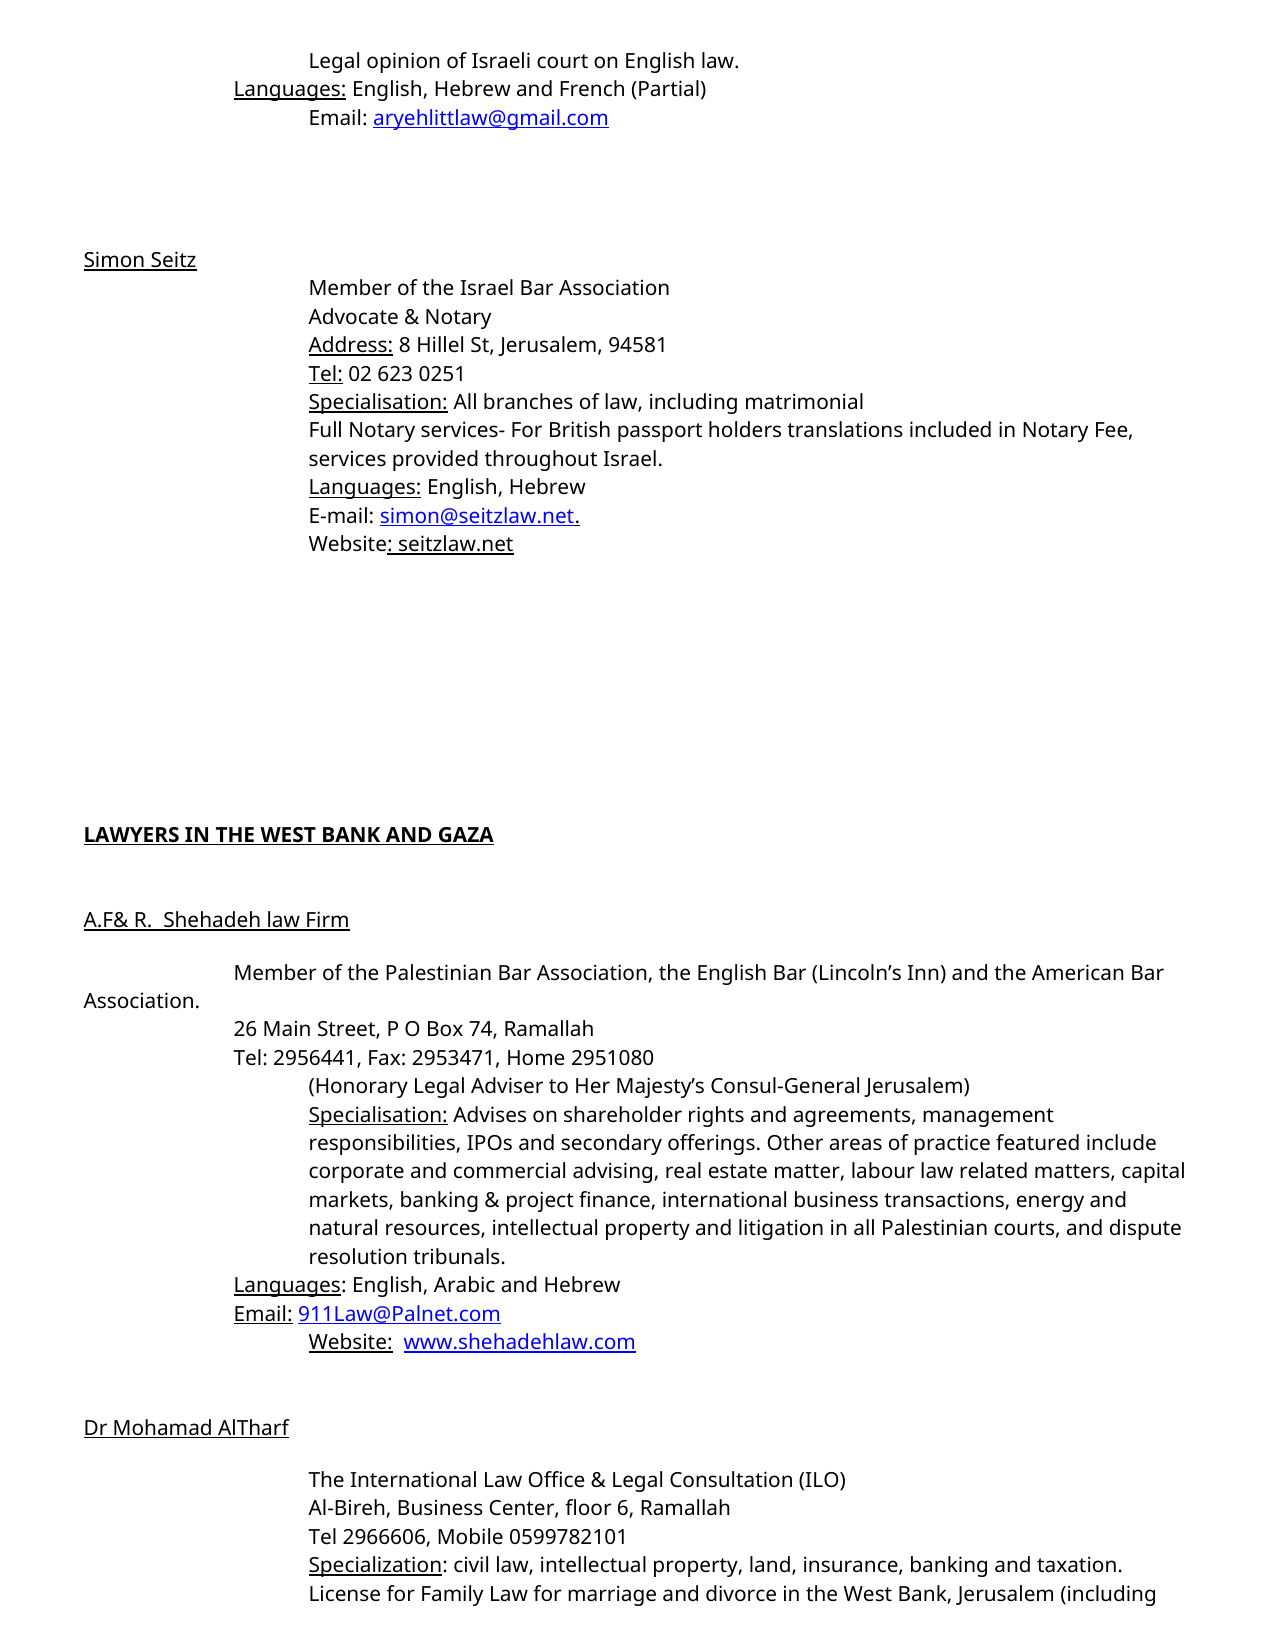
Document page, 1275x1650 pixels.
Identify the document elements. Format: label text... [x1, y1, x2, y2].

text Member of the Palestinian Bar Association, the English Bar (Lincoln’s Inn) and the American Bar Association. [83, 958, 1189, 1014]
text Tel 2966606, Mobile 0599782101 [83, 1522, 1189, 1550]
subtitle LAWYERS IN THE WEST BANK AND GAZA [83, 820, 1189, 848]
subtitle A.F& R. Shehadeh law Firm [83, 905, 1189, 933]
text Legal opinion of Israeli court on English law. [308, 46, 1189, 74]
text Email: aryehlittlaw@gmail.com [83, 103, 1189, 131]
text Tel: 02 623 0251 [233, 359, 1189, 387]
text Advocate & Notary [233, 302, 1189, 330]
text Languages: English, Arabic and Hebrew [83, 1270, 1189, 1299]
text E-mail: simon@seitzlaw.net. [233, 501, 1189, 529]
text Simon Seitz [83, 245, 1189, 273]
text ‏Specialization: civil law, intellectual property, land, insurance, banking and taxation. License for Family Law for marriage and divorce in the West Bank, Jerusalem (including [308, 1550, 1189, 1607]
text Languages: English, Hebrew and French (Partial) [83, 74, 1189, 103]
text Full Notary services- For British passport holders translations included in Notary Fee, services provided throughout Israel. [308, 416, 1189, 472]
text The International Law Office & Legal Consultation (ILO) [83, 1465, 1189, 1493]
text Address: 8 Hillel St, Jerusalem, 94581 [233, 330, 1189, 359]
text Website: seitzlaw.net [233, 529, 1189, 558]
subtitle Dr Mohamad AlTharf [83, 1413, 1189, 1441]
text Email: 911Law@Palnet.com [83, 1299, 1189, 1327]
text Specialisation: All branches of law, including matrimonial [233, 387, 1189, 416]
text Website: www.shehadehlaw.com [233, 1327, 1189, 1356]
text Specialisation: Advises on shareholder rights and agreements, management responsibilities, IPOs and secondary offerings. Other areas of practice featured include corporate and commercial advising, real estate matter, labour law related matters, capital markets, banking & project finance, international business transactions, energy and natural resources, intellectual property and litigation in all Palestinian courts, and dispute resolution tribunals. [308, 1100, 1189, 1270]
text Languages: English, Hebrew [308, 472, 1189, 501]
text Tel: 2956441, Fax: 2953471, Home 2951080 [83, 1043, 1189, 1071]
text (Honorary Legal Adviser to Her Majesty’s Consul-General Jerusalem) [308, 1071, 1189, 1100]
text 26 Main Street, P O Box 74, Ramallah [83, 1014, 1189, 1043]
text Member of the Israel Bar Association [158, 273, 1189, 302]
text Al-Bireh, Business Center, floor 6, Ramallah [83, 1493, 1189, 1522]
